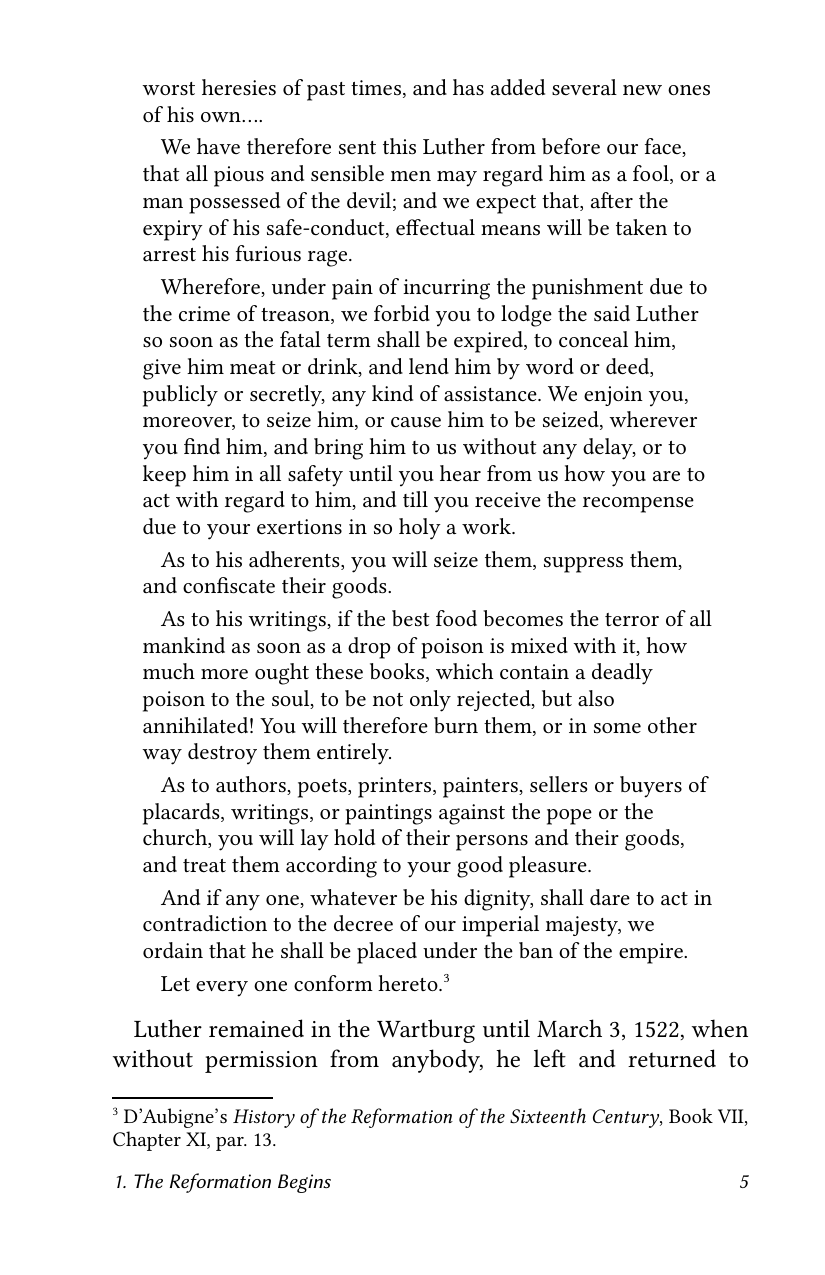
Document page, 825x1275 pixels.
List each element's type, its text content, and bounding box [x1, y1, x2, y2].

text As to authors, poets, printers, painters, sellers or buyers of placards, writings, or paintings against the pope or the church, you will lay hold of their persons and their goods, and treat them according to your good pleasure. [142, 772, 720, 878]
text Let every one conform hereto. [142, 971, 720, 997]
text And if any one, whatever be his dignity, shall dare to act in contradiction to the decree of our imperial majesty, we ordain that he shall be placed under the ban of the empire. [142, 884, 720, 964]
text worst heresies of past times, and has added several new ones of his own…. [142, 75, 720, 128]
text Luther remained in the Wartburg until March 3, 1522, when without permission from anybody, he left and returned to [112, 1015, 750, 1074]
text We have therefore sent this Luther from before our face, that all pious and sensible men may regard him as a fool, or a man possessed of the devil; and we expect that, after the expiry of his safe-conduct, effectual means will be taken to arrest his furious rage. [142, 134, 720, 267]
text D’Aubigne’s History of the Reformation of the Sixteenth Century, Book VII, Chapter XI, par. 13. [112, 1104, 750, 1152]
text As to his adherents, you will seize them, suppress them, and confiscate their goods. [142, 546, 720, 599]
text Wherefore, under pain of incurring the punishment due to the crime of treason, we forbid you to lodge the said Luther so soon as the fatal term shall be expired, to conceal him, give him meat or drink, and lend him by word or deed, publicly or secretly, any kind of assistance. We enjoin you, moreover, to seize him, or cause him to be seized, wherever you find him, and bring him to us without any delay, or to keep him in all safety until you hear from us how you are to act with regard to him, and till you receive the recompense due to your exertions in so holy a work. [142, 274, 720, 540]
text As to his writings, if the best food becomes the terror of all mankind as soon as a drop of poison is mixed with it, how much more ought these books, which contain a deadly poison to the soul, to be not only rejected, but also annihilated! You will therefore burn them, or in some other way destroy them entirely. [142, 606, 720, 765]
